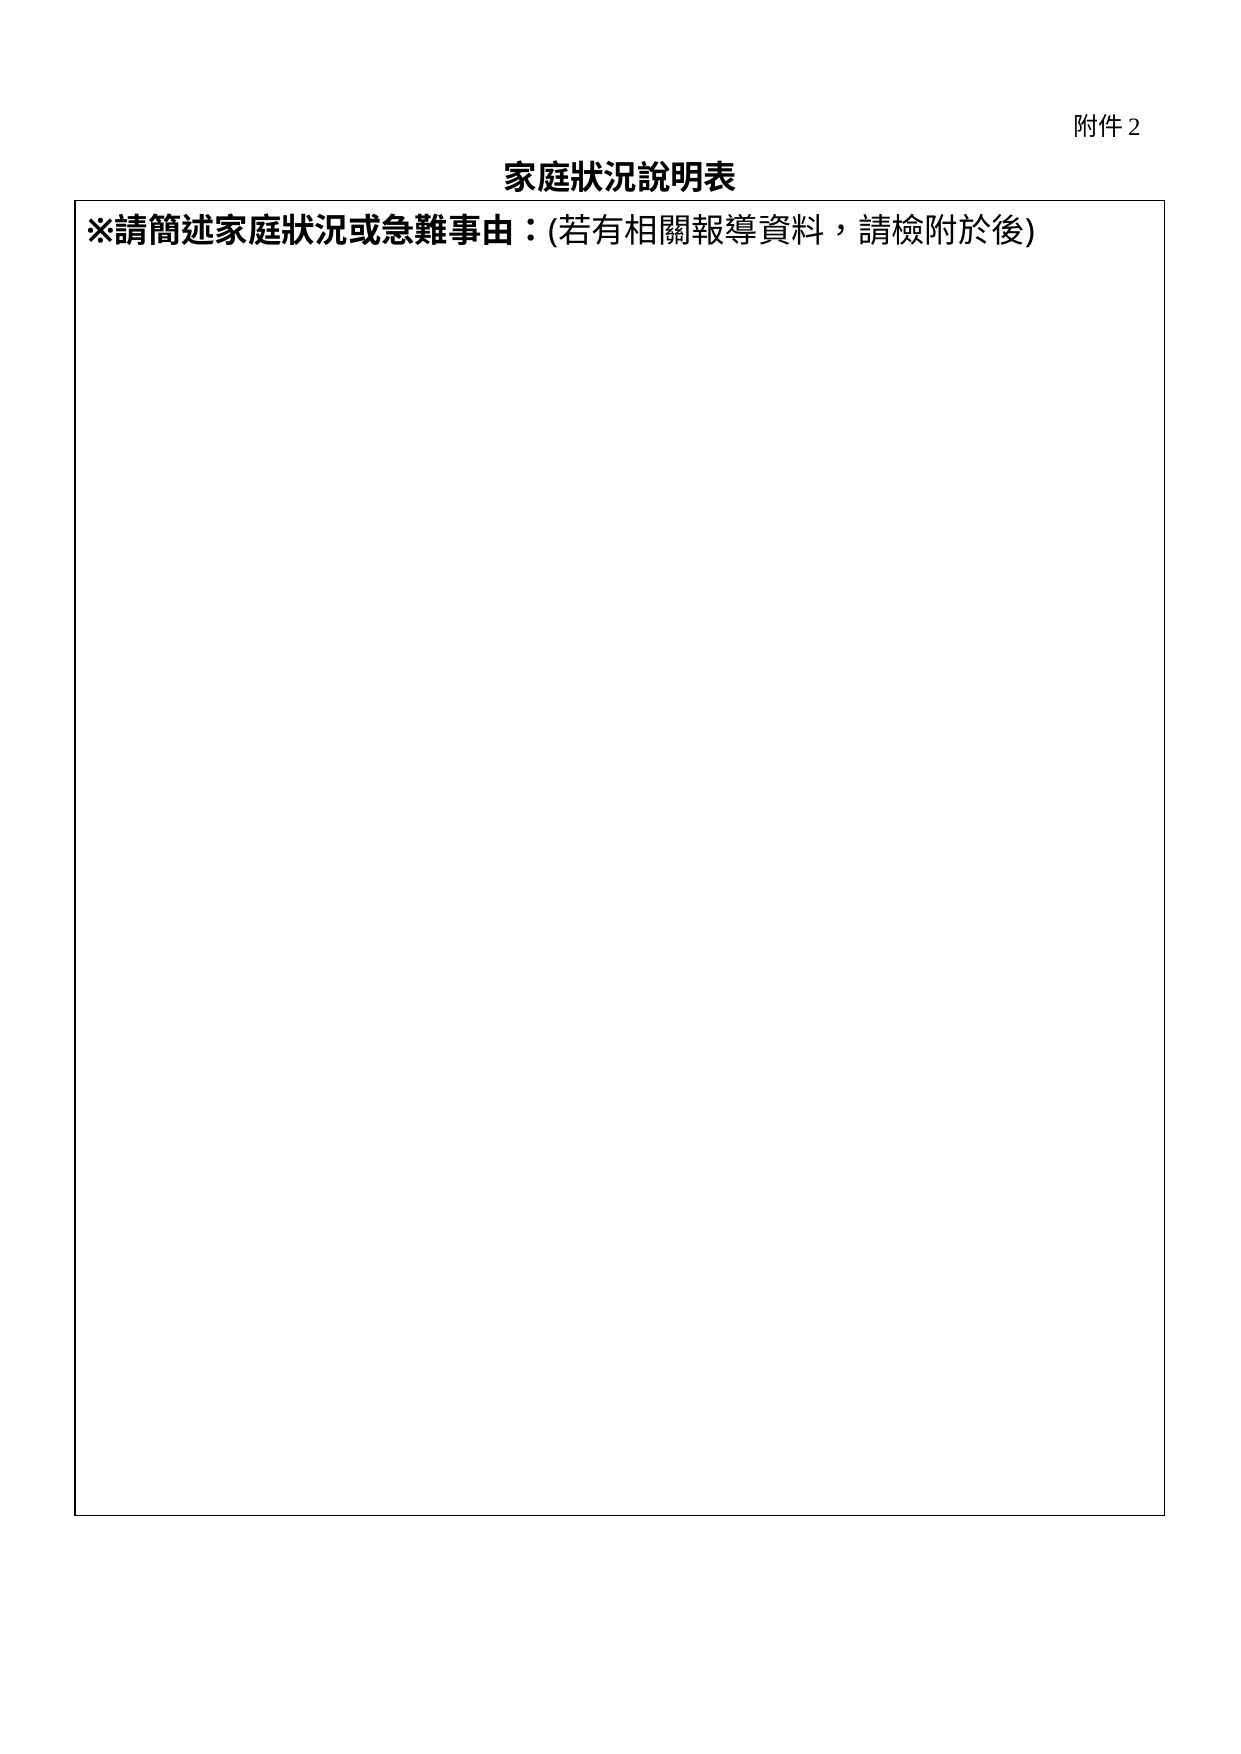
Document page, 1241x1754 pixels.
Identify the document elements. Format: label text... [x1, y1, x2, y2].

text 附件2 [1073, 107, 1147, 140]
table_header ※請簡述家庭狀況或急難事由：(若有相關報導資料，請檢附於後) [76, 201, 1164, 1515]
text 家庭狀況說明表 [75, 148, 1165, 200]
